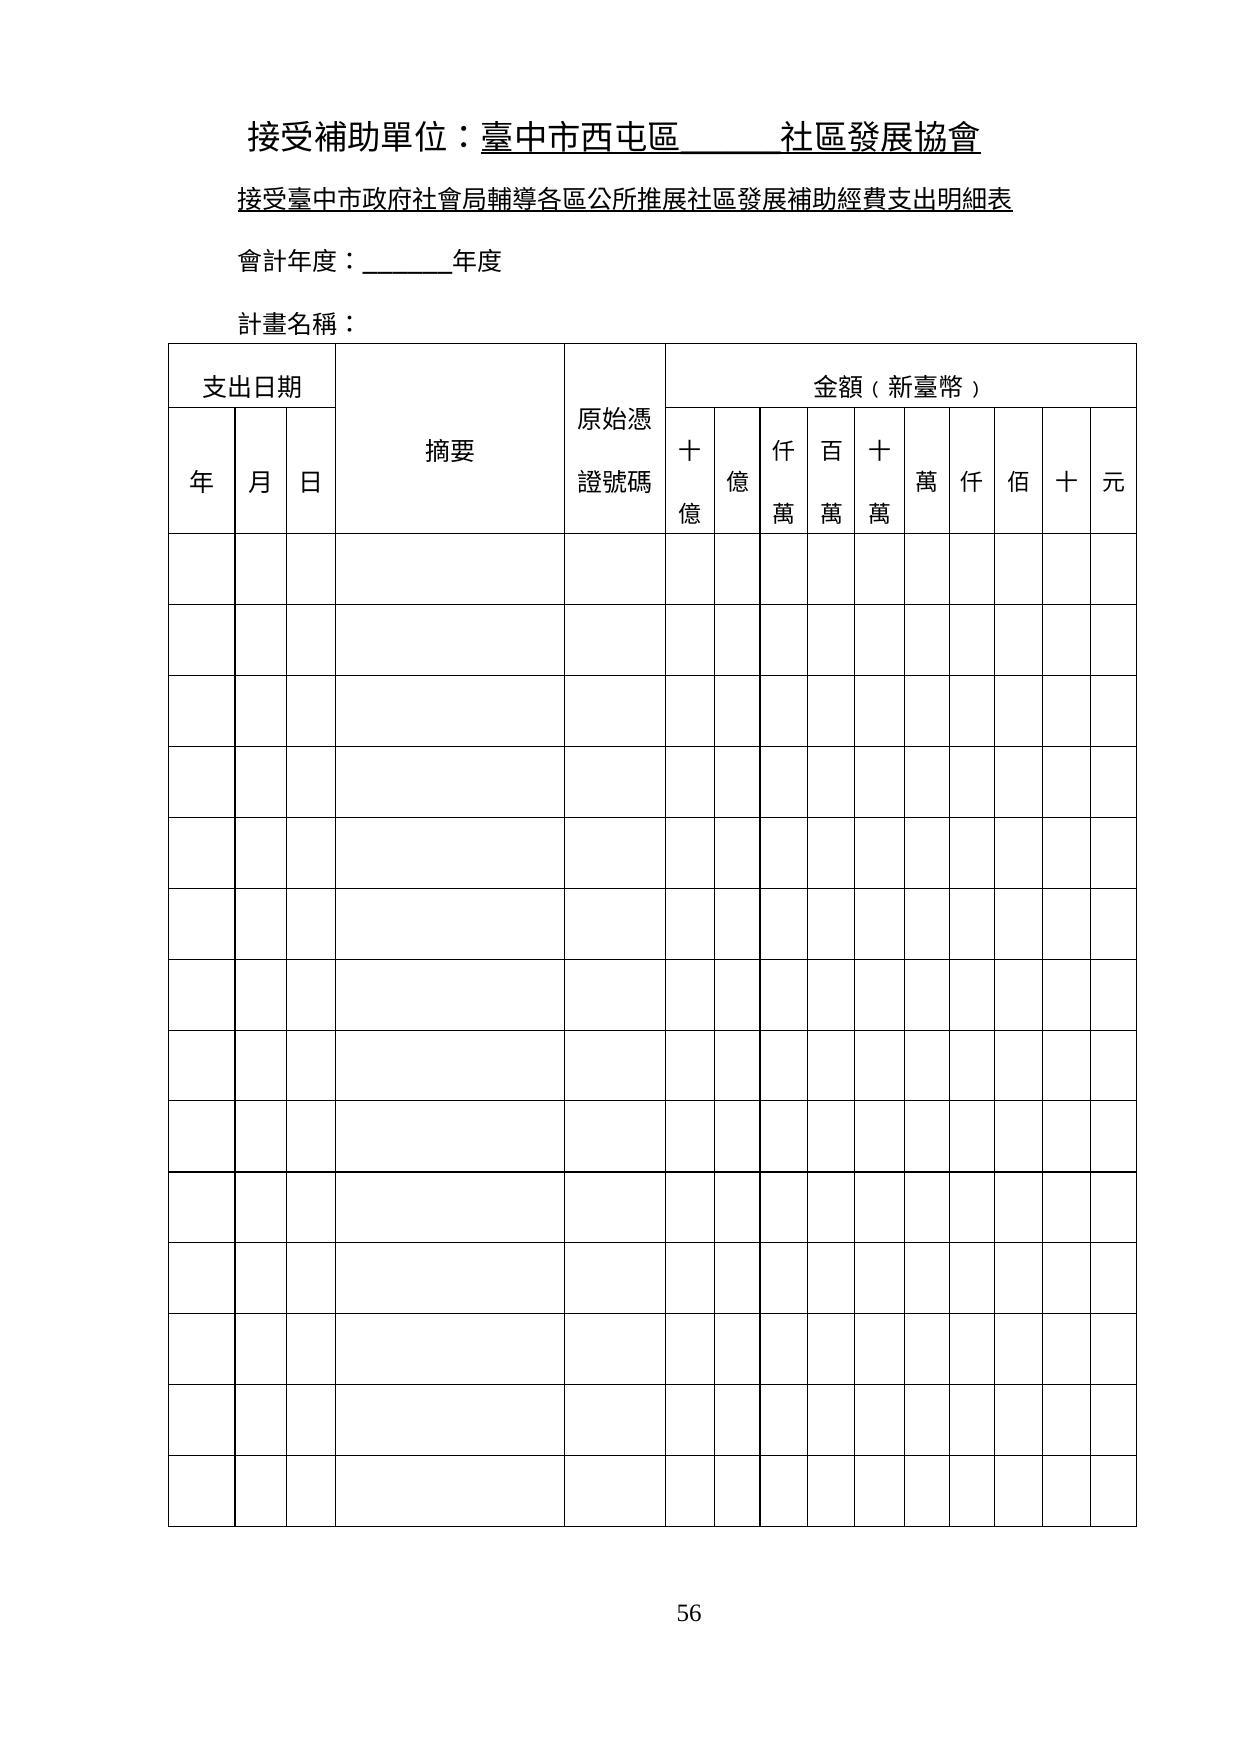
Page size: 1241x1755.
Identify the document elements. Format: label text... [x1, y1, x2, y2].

table_cell [808, 747, 854, 817]
table_cell [761, 1101, 807, 1171]
table_cell [808, 676, 854, 746]
table_cell [761, 1243, 807, 1313]
table_cell [905, 818, 949, 888]
table_cell [169, 605, 234, 675]
table_cell [808, 1173, 854, 1242]
table_cell 元 [1091, 408, 1136, 533]
table_cell [236, 818, 286, 888]
table_cell [808, 1031, 854, 1100]
table_cell [666, 889, 714, 958]
table_cell 年 [169, 408, 234, 533]
table_cell [950, 1314, 994, 1384]
table_cell [666, 1385, 714, 1455]
table_cell [855, 747, 904, 817]
table_cell [565, 605, 665, 675]
table_cell 仟 [950, 408, 994, 533]
table_cell [905, 1243, 949, 1313]
table_cell [666, 1456, 714, 1526]
table_cell [236, 605, 286, 675]
table_cell [1091, 676, 1136, 746]
table_cell [236, 1031, 286, 1100]
table_cell [950, 818, 994, 888]
table_cell [808, 1385, 854, 1455]
table_cell [715, 1101, 759, 1171]
table_cell [950, 747, 994, 817]
table_cell [236, 1385, 286, 1455]
table_cell [1091, 605, 1136, 675]
table_cell [565, 1031, 665, 1100]
table_cell 十億 [666, 408, 714, 533]
table_cell [336, 1314, 564, 1384]
table_cell [287, 605, 335, 675]
table_cell [287, 747, 335, 817]
table_cell [1043, 676, 1090, 746]
table_cell [236, 1173, 286, 1242]
table_cell [995, 605, 1042, 675]
table_cell [287, 818, 335, 888]
table_cell [666, 534, 714, 604]
table_cell [236, 1243, 286, 1313]
table_cell [905, 605, 949, 675]
table_cell [855, 1314, 904, 1384]
table_cell [1043, 605, 1090, 675]
table_cell [950, 889, 994, 958]
table_cell [855, 960, 904, 1029]
table_cell [336, 1385, 564, 1455]
table_cell [1091, 1243, 1136, 1313]
table_cell [905, 1385, 949, 1455]
table_cell [1043, 1031, 1090, 1100]
table_cell [715, 534, 759, 604]
table_cell [808, 960, 854, 1029]
table_cell [565, 960, 665, 1029]
table_cell [336, 1243, 564, 1313]
table_cell [855, 818, 904, 888]
table_cell [565, 1173, 665, 1242]
table_cell [1043, 534, 1090, 604]
table_cell [1043, 818, 1090, 888]
table_cell 仟萬 [761, 408, 807, 533]
table_cell [950, 1243, 994, 1313]
table_cell [905, 747, 949, 817]
table_cell [666, 1314, 714, 1384]
table_cell [287, 1101, 335, 1171]
table_header 金額﹙新臺幣﹚ [666, 344, 1136, 407]
table_cell [761, 1385, 807, 1455]
table_cell [336, 1456, 564, 1526]
table_cell [855, 1456, 904, 1526]
table_cell [287, 534, 335, 604]
table_cell [169, 676, 234, 746]
table_cell [565, 534, 665, 604]
text 接受補助單位：臺中市西屯區_____社區發展協會 [187, 93, 1191, 156]
table_cell [287, 676, 335, 746]
table_cell [287, 1456, 335, 1526]
table_cell [855, 676, 904, 746]
table_cell [169, 1031, 234, 1100]
table_cell [761, 605, 807, 675]
table_cell [169, 1385, 234, 1455]
table_cell [808, 534, 854, 604]
table_cell [855, 889, 904, 958]
table_cell [950, 1385, 994, 1455]
table_cell 萬 [905, 408, 949, 533]
table_cell [169, 1456, 234, 1526]
table_cell [855, 1243, 904, 1313]
table_cell [336, 605, 564, 675]
table_cell [236, 889, 286, 958]
table_cell [666, 605, 714, 675]
table_cell [1043, 1314, 1090, 1384]
table_cell [715, 1243, 759, 1313]
table_cell [666, 676, 714, 746]
table_cell [1043, 1243, 1090, 1313]
table_cell [995, 818, 1042, 888]
table_cell [236, 960, 286, 1029]
table_cell [666, 1173, 714, 1242]
table_cell [808, 1314, 854, 1384]
table_cell [565, 747, 665, 817]
table_cell [995, 534, 1042, 604]
table_cell [995, 1031, 1042, 1100]
table_cell [287, 960, 335, 1029]
table_cell [287, 1243, 335, 1313]
table_cell [1091, 534, 1136, 604]
table_cell [950, 1101, 994, 1171]
table_cell [336, 534, 564, 604]
table_cell [666, 960, 714, 1029]
text 計畫名稱： [187, 281, 1191, 343]
table_cell [995, 1314, 1042, 1384]
table_cell [1043, 960, 1090, 1029]
table_cell [855, 605, 904, 675]
table_cell [950, 1456, 994, 1526]
table_cell 十 [1043, 408, 1090, 533]
table_cell [808, 1101, 854, 1171]
table_cell [287, 1173, 335, 1242]
table_cell [950, 534, 994, 604]
table_cell [336, 1101, 564, 1171]
table_cell [336, 747, 564, 817]
table_cell [855, 1385, 904, 1455]
table_cell [169, 889, 234, 958]
table_cell [336, 1031, 564, 1100]
table_header 支出日期 [169, 344, 335, 407]
table_cell [855, 534, 904, 604]
table_cell [995, 1243, 1042, 1313]
table_header 原始憑證號碼 [565, 344, 665, 533]
table_cell [1091, 818, 1136, 888]
table_cell [715, 1031, 759, 1100]
table_cell [905, 960, 949, 1029]
table_cell [950, 605, 994, 675]
table_cell [666, 747, 714, 817]
table_cell [336, 960, 564, 1029]
table_cell [761, 818, 807, 888]
text 會計年度：______年度 [187, 218, 1191, 281]
table_cell [1091, 1385, 1136, 1455]
table_cell [905, 1031, 949, 1100]
table_cell [1043, 889, 1090, 958]
table_cell [169, 960, 234, 1029]
table_cell 月 [236, 408, 286, 533]
table_cell [905, 1101, 949, 1171]
table_cell 百萬 [808, 408, 854, 533]
table_cell [855, 1173, 904, 1242]
table_cell [666, 1101, 714, 1171]
table_cell [1043, 1173, 1090, 1242]
table_cell [236, 1101, 286, 1171]
table_cell [1091, 1314, 1136, 1384]
table_cell [236, 1456, 286, 1526]
table_cell [808, 1456, 854, 1526]
table_cell [169, 1101, 234, 1171]
table_cell [995, 1385, 1042, 1455]
table_header 摘要 [336, 344, 564, 533]
table_cell [236, 747, 286, 817]
table_cell [950, 1031, 994, 1100]
table_cell [950, 960, 994, 1029]
table_cell [287, 889, 335, 958]
table_cell [336, 1173, 564, 1242]
table_cell [565, 1314, 665, 1384]
table_cell [169, 1243, 234, 1313]
table_cell [761, 889, 807, 958]
table_cell 日 [287, 408, 335, 533]
table_cell [855, 1031, 904, 1100]
table_cell [761, 1314, 807, 1384]
table_cell [236, 534, 286, 604]
table_cell [905, 1456, 949, 1526]
table_cell [761, 1173, 807, 1242]
table_cell [715, 889, 759, 958]
table_cell [995, 747, 1042, 817]
table_cell [761, 676, 807, 746]
text 接受臺中市政府社會局輔導各區公所推展社區發展補助經費支出明細表 [187, 156, 1191, 218]
table_cell [1091, 960, 1136, 1029]
table_cell [950, 676, 994, 746]
table_cell [761, 747, 807, 817]
table_cell [715, 605, 759, 675]
table_cell [336, 818, 564, 888]
table_cell [169, 1314, 234, 1384]
table_cell [715, 676, 759, 746]
table_cell [950, 1173, 994, 1242]
table_cell [761, 1456, 807, 1526]
table_cell [236, 676, 286, 746]
table_cell [995, 960, 1042, 1029]
table_cell [565, 1385, 665, 1455]
table_cell [287, 1314, 335, 1384]
table_cell [995, 1456, 1042, 1526]
table_cell [995, 889, 1042, 958]
table_cell [905, 889, 949, 958]
table_cell [905, 1314, 949, 1384]
table_cell [761, 960, 807, 1029]
table_cell [808, 605, 854, 675]
table_cell [666, 1031, 714, 1100]
table_cell [287, 1031, 335, 1100]
table_cell [565, 889, 665, 958]
table_cell [995, 676, 1042, 746]
table_cell [1091, 1031, 1136, 1100]
table_cell [666, 818, 714, 888]
table_cell [1043, 1456, 1090, 1526]
table_cell [336, 889, 564, 958]
table_cell [565, 1243, 665, 1313]
table_cell [169, 818, 234, 888]
table_cell [565, 1101, 665, 1171]
table_cell [808, 1243, 854, 1313]
table_cell [169, 534, 234, 604]
table_cell [1091, 1456, 1136, 1526]
table_cell [761, 534, 807, 604]
table_cell 億 [715, 408, 759, 533]
table_cell [565, 818, 665, 888]
table_cell 十萬 [855, 408, 904, 533]
table_cell [236, 1314, 286, 1384]
table_cell [761, 1031, 807, 1100]
table_cell [666, 1243, 714, 1313]
table_cell [1043, 747, 1090, 817]
table_cell [287, 1385, 335, 1455]
table_cell [565, 1456, 665, 1526]
table_cell [995, 1101, 1042, 1171]
table_cell [1043, 1385, 1090, 1455]
table_cell [715, 1173, 759, 1242]
table_cell [715, 818, 759, 888]
table_cell [995, 1173, 1042, 1242]
table_cell [715, 1385, 759, 1455]
table_cell [905, 676, 949, 746]
table_cell [169, 747, 234, 817]
table_cell [905, 1173, 949, 1242]
table_cell [1091, 1101, 1136, 1171]
table_cell [715, 1456, 759, 1526]
table_cell [565, 676, 665, 746]
table_cell [1091, 889, 1136, 958]
table_cell 佰 [995, 408, 1042, 533]
table_cell [1043, 1101, 1090, 1171]
table_cell [808, 818, 854, 888]
table_cell [855, 1101, 904, 1171]
table_cell [169, 1173, 234, 1242]
table_cell [715, 960, 759, 1029]
table_cell [715, 1314, 759, 1384]
table_cell [808, 889, 854, 958]
table_cell [1091, 1173, 1136, 1242]
table_cell [1091, 747, 1136, 817]
table_cell [715, 747, 759, 817]
table_cell [336, 676, 564, 746]
table_cell [905, 534, 949, 604]
